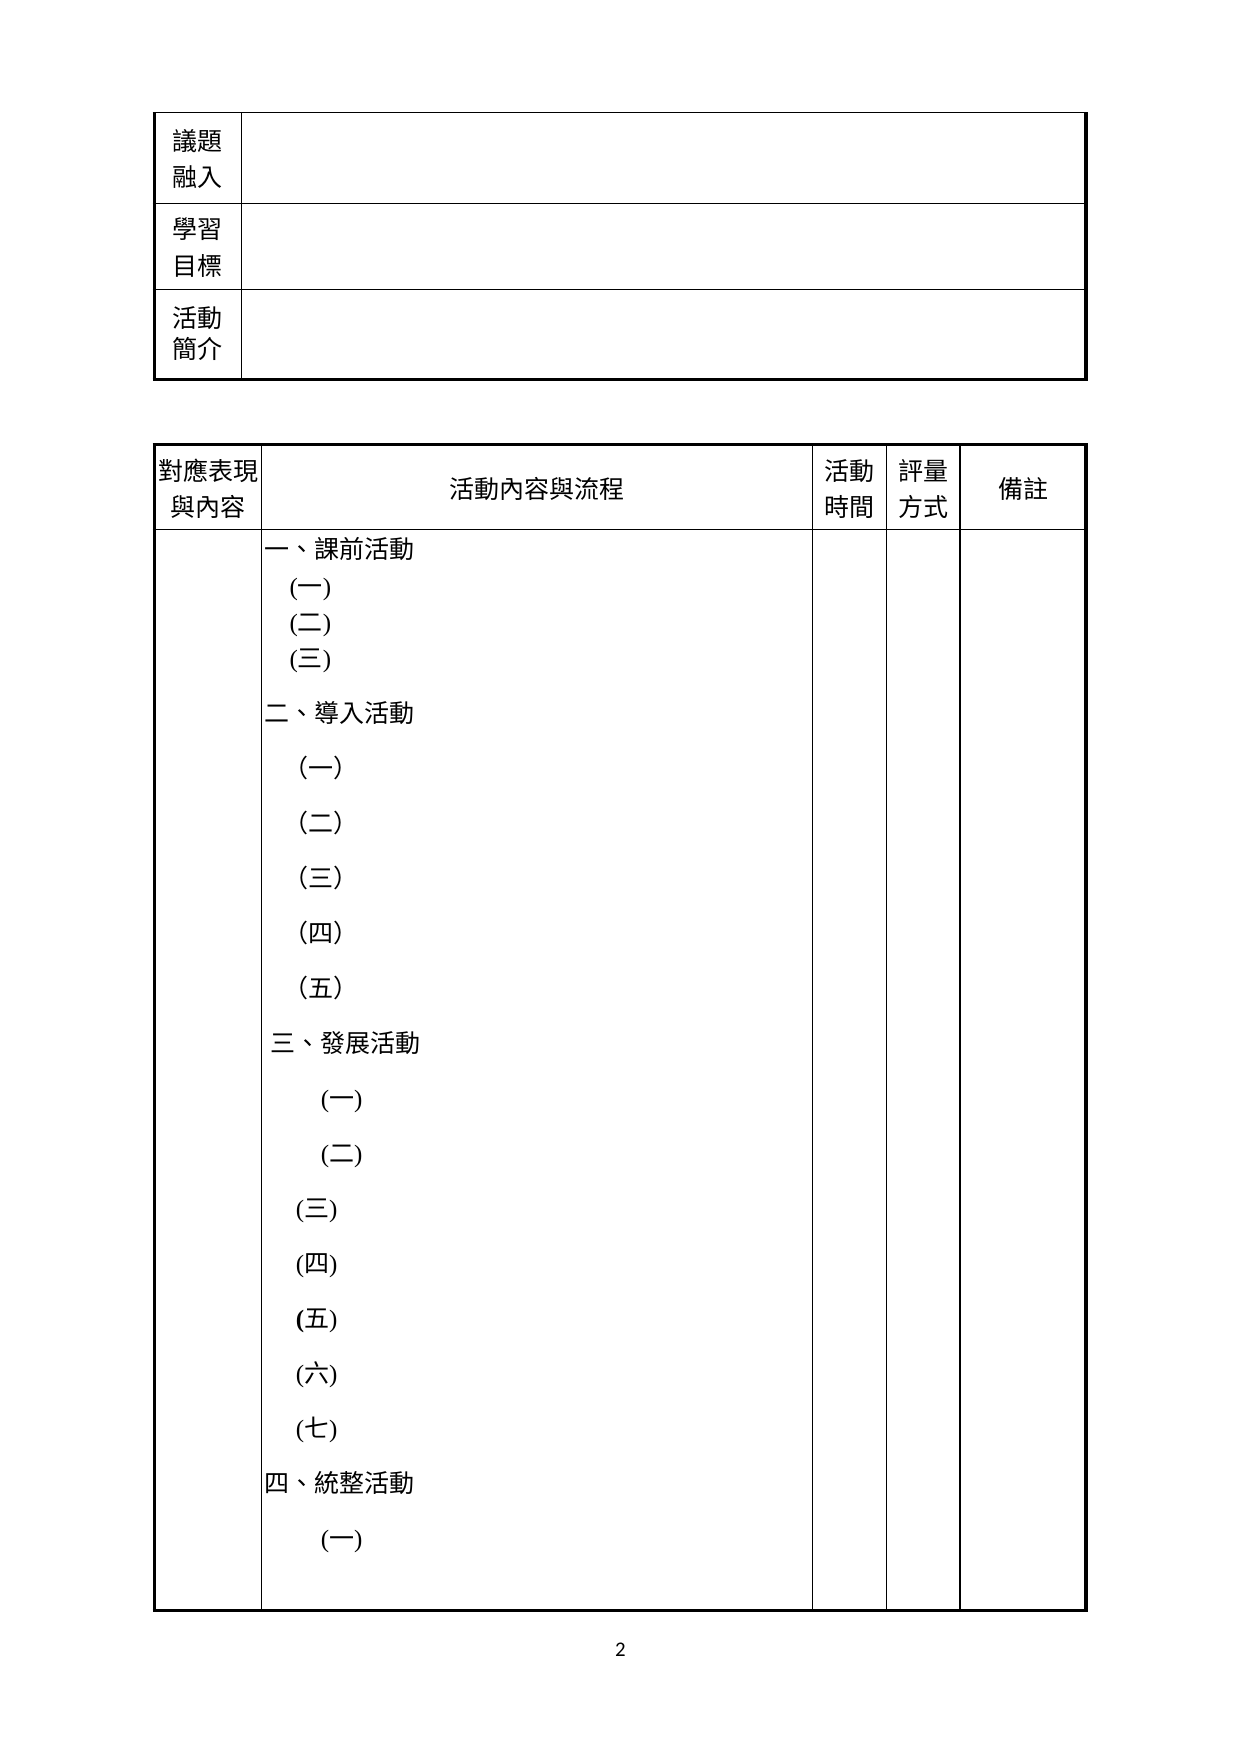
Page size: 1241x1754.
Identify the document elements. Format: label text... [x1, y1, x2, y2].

table_header 備註 [961, 446, 1084, 529]
table_cell [887, 530, 959, 1609]
table_header 評量方式 [887, 446, 959, 529]
table_cell 一、課前活動 (一) (二) (三) 二、導入活動 （一） （二） （三） （四） （五） 三、發展活動 (一) (二) (三) (四) (五) (六) (七) 四、統整活動 (一) [262, 530, 812, 1609]
table_cell [961, 530, 1084, 1609]
table_cell 學習 目標 [156, 204, 241, 289]
table_header 對應表現與內容 [156, 446, 261, 529]
table_header 活動內容與流程 [262, 446, 812, 529]
table_cell [242, 113, 1084, 203]
table_cell [156, 530, 261, 1609]
table_header 活動時間 [813, 446, 886, 529]
table_cell 議題 融入 [156, 113, 241, 203]
table_cell [242, 204, 1084, 289]
table_cell 活動 簡介 [156, 290, 241, 377]
table_cell [242, 290, 1084, 377]
table_cell [813, 530, 886, 1609]
